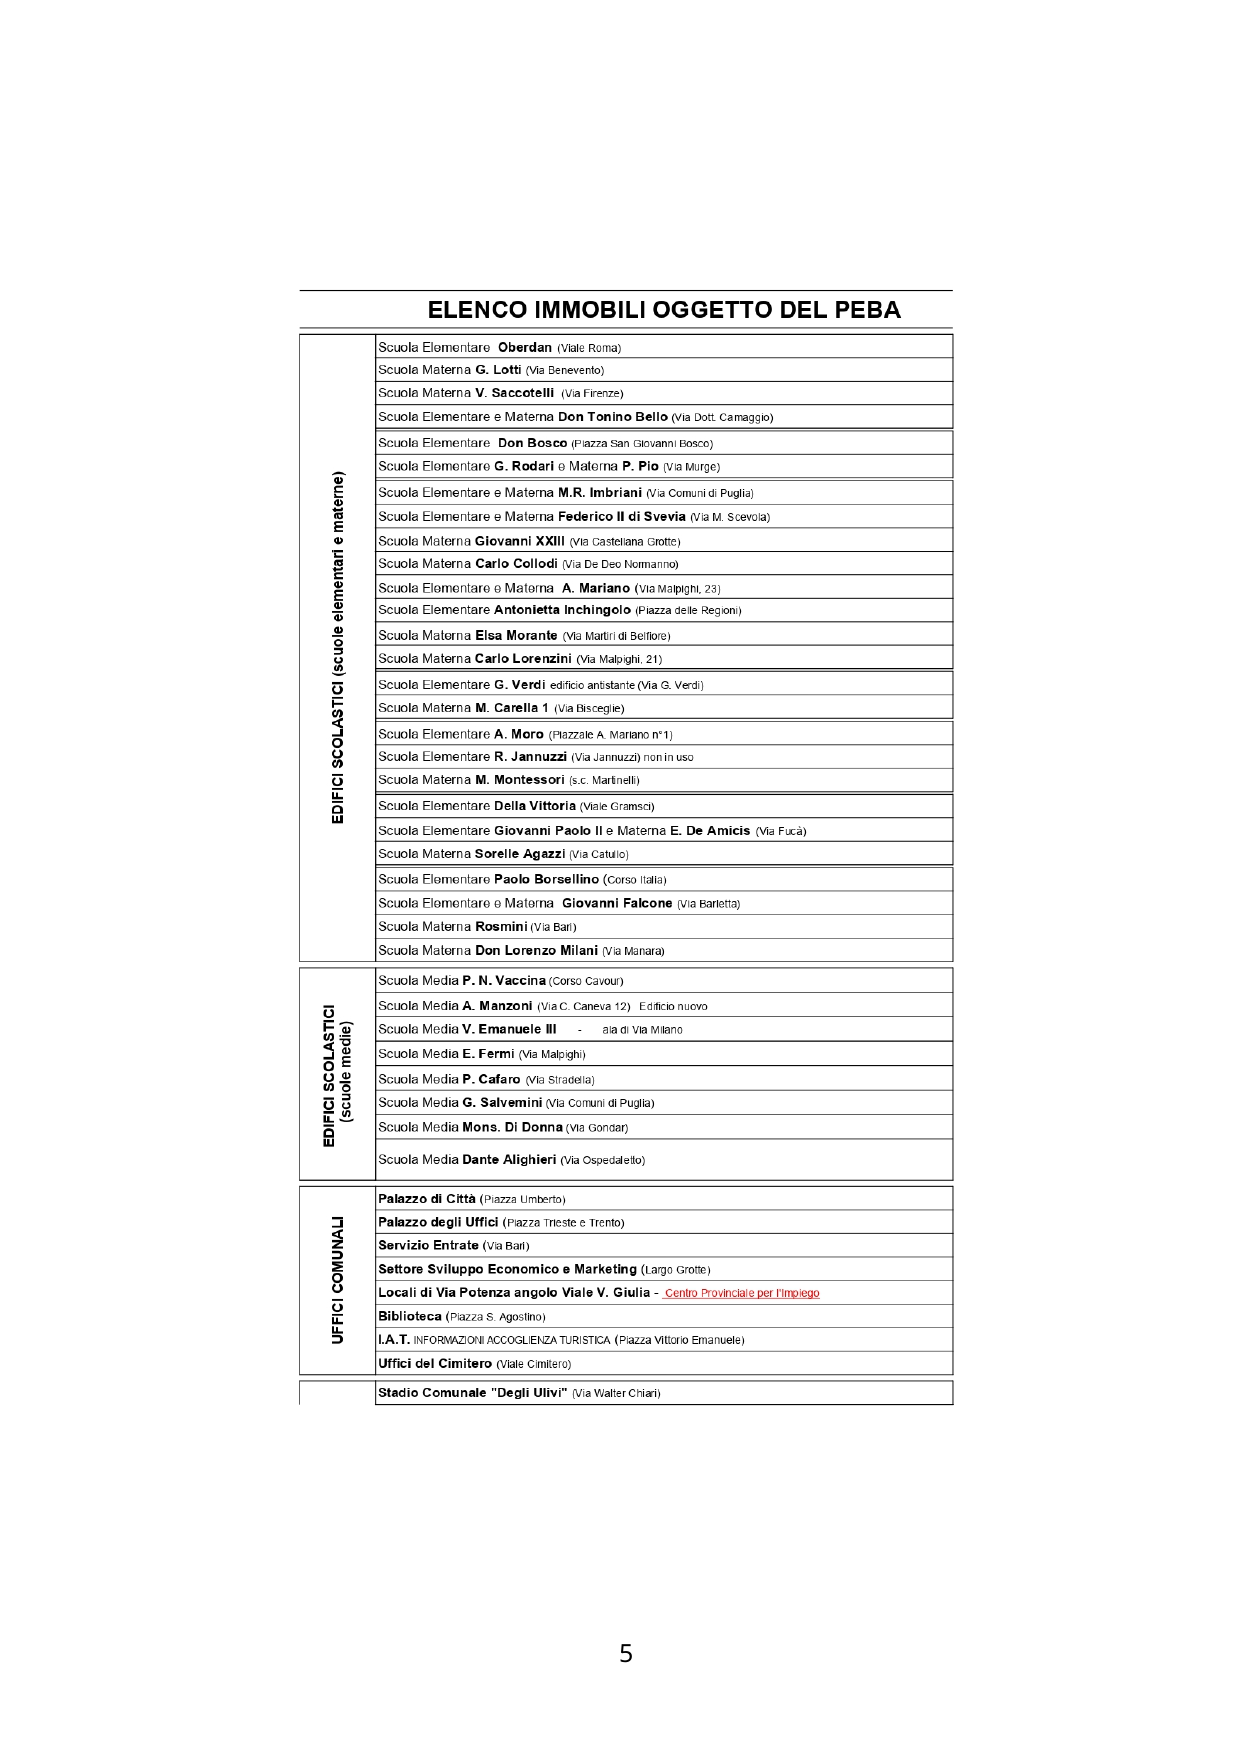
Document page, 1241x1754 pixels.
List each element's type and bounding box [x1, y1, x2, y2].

picture [147, 177, 1105, 1531]
